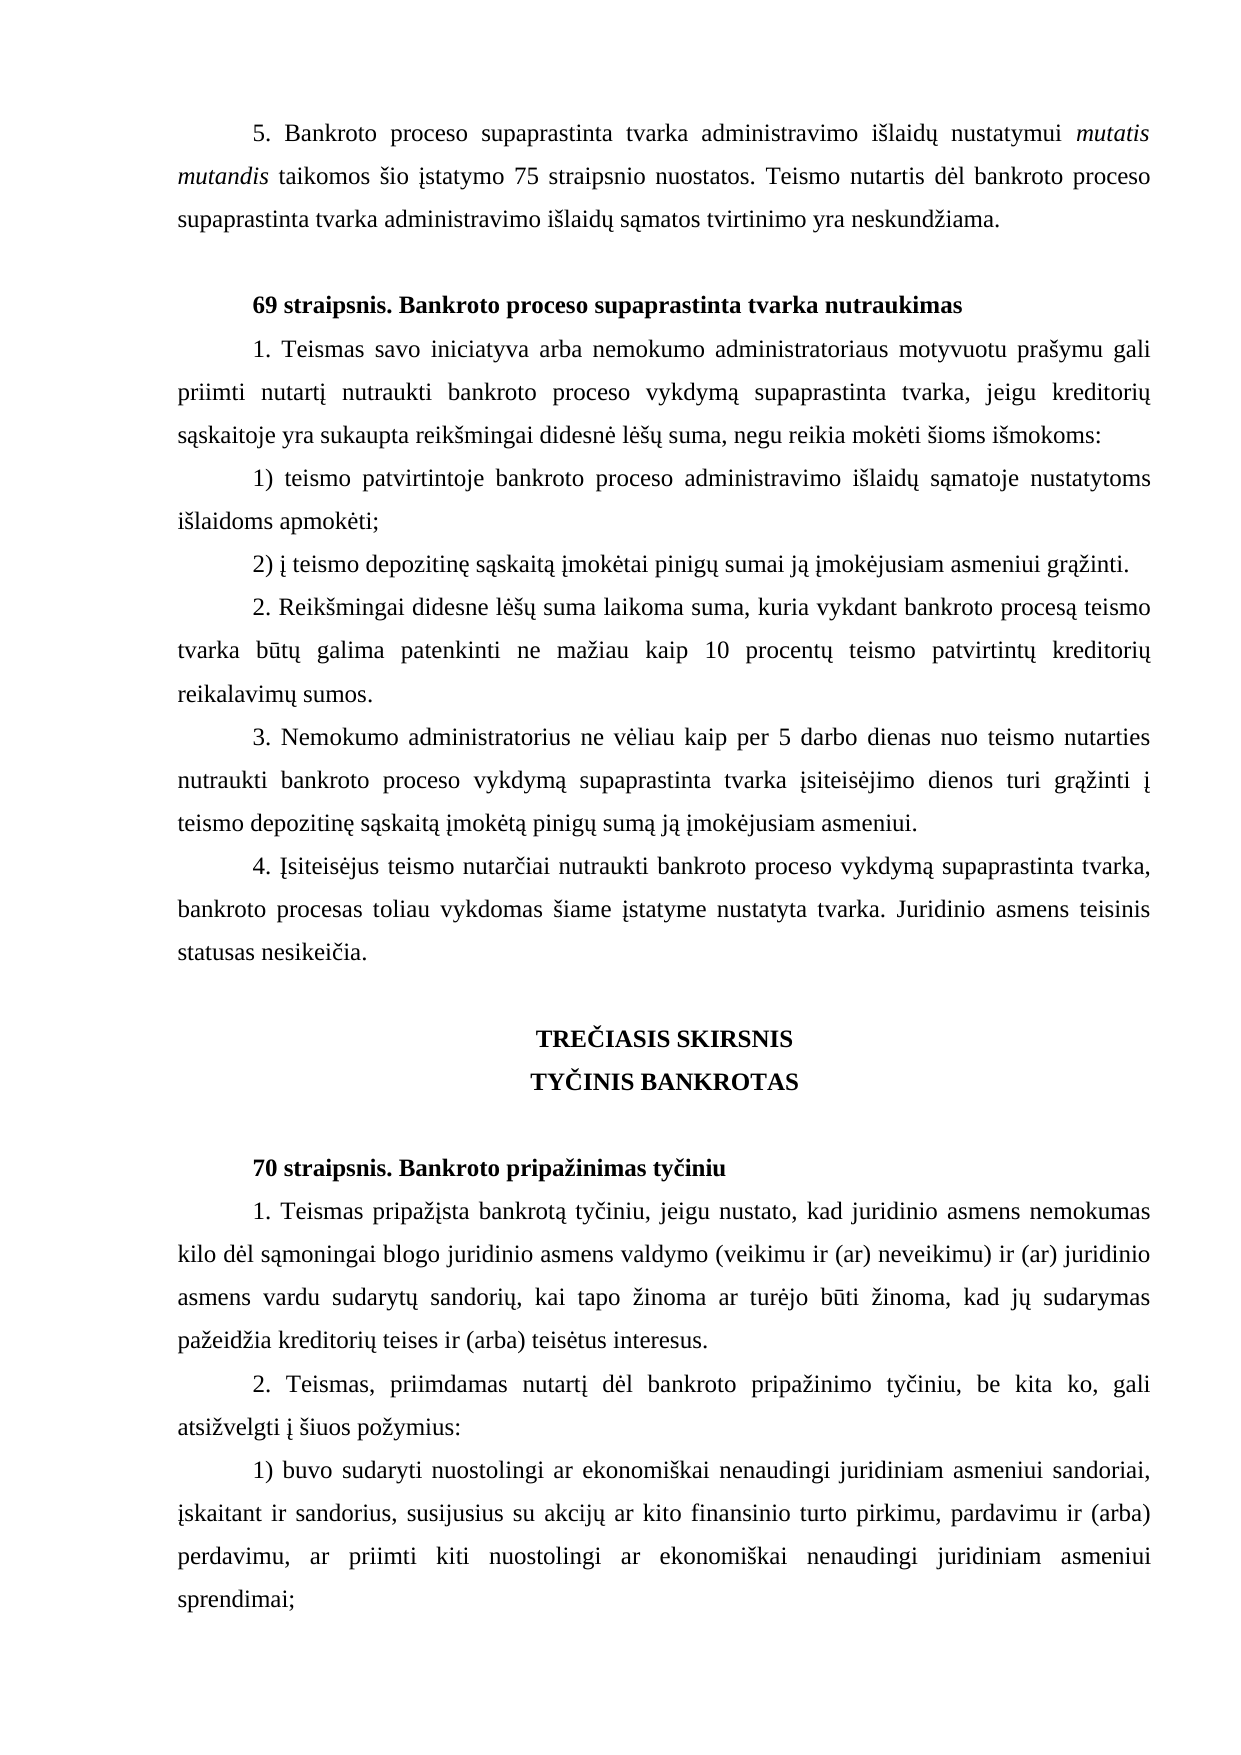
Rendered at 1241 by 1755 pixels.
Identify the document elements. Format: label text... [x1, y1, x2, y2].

text 5. Bankroto proceso supaprastinta tvarka administravimo išlaidų nustatymui mutatis mutandis taikomos šio įstatymo 75 straipsnio nuostatos. Teismo nutartis dėl bankroto proceso supaprastinta tvarka administravimo išlaidų sąmatos tvirtinimo yra neskundžiama. [177, 118, 1152, 233]
text TREČIASIS SKIRSNIS [177, 1024, 1152, 1052]
text 2. Reikšmingai didesne lėšų suma laikoma suma, kuria vykdant bankroto procesą teismo tvarka būtų galima patenkinti ne mažiau kaip 10 procentų teismo patvirtintų kreditorių reikalavimų sumos. [177, 592, 1152, 707]
text 69 straipsnis. Bankroto proceso supaprastinta tvarka nutraukimas [177, 291, 1152, 319]
text 1. Teismas pripažįsta bankrotą tyčiniu, jeigu nustato, kad juridinio asmens nemokumas kilo dėl sąmoningai blogo juridinio asmens valdymo (veikimu ir (ar) neveikimu) ir (ar) juridinio asmens vardu sudarytų sandorių, kai tapo žinoma ar turėjo būti žinoma, kad jų sudarymas pažeidžia kreditorių teises ir (arba) teisėtus interesus. [177, 1196, 1152, 1354]
text 3. Nemokumo administratorius ne vėliau kaip per 5 darbo dienas nuo teismo nutarties nutraukti bankroto proceso vykdymą supaprastinta tvarka įsiteisėjimo dienos turi grąžinti į teismo depozitinę sąskaitą įmokėtą pinigų sumą ją įmokėjusiam asmeniui. [177, 722, 1152, 837]
text TYČINIS BANKROTAS [177, 1067, 1152, 1096]
text 2. Teismas, priimdamas nutartį dėl bankroto pripažinimo tyčiniu, be kita ko, gali atsižvelgti į šiuos požymius: [177, 1369, 1152, 1441]
text 1. Teismas savo iniciatyva arba nemokumo administratoriaus motyvuotu prašymu gali priimti nutartį nutraukti bankroto proceso vykdymą supaprastinta tvarka, jeigu kreditorių sąskaitoje yra sukaupta reikšmingai didesnė lėšų suma, negu reikia mokėti šioms išmokoms: [177, 334, 1152, 449]
text 4. Įsiteisėjus teismo nutarčiai nutraukti bankroto proceso vykdymą supaprastinta tvarka, bankroto procesas toliau vykdomas šiame įstatyme nustatyta tvarka. Juridinio asmens teisinis statusas nesikeičia. [177, 851, 1152, 966]
text 1) buvo sudaryti nuostolingi ar ekonomiškai nenaudingi juridiniam asmeniui sandoriai, įskaitant ir sandorius, susijusius su akcijų ar kito finansinio turto pirkimu, pardavimu ir (arba) perdavimu, ar priimti kiti nuostolingi ar ekonomiškai nenaudingi juridiniam asmeniui sprendimai; [177, 1455, 1152, 1613]
text 70 straipsnis. Bankroto pripažinimas tyčiniu [177, 1153, 1152, 1182]
text 2) į teismo depozitinę sąskaitą įmokėtai pinigų sumai ją įmokėjusiam asmeniui grąžinti. [177, 549, 1152, 578]
text 1) teismo patvirtintoje bankroto proceso administravimo išlaidų sąmatoje nustatytoms išlaidoms apmokėti; [177, 463, 1152, 535]
